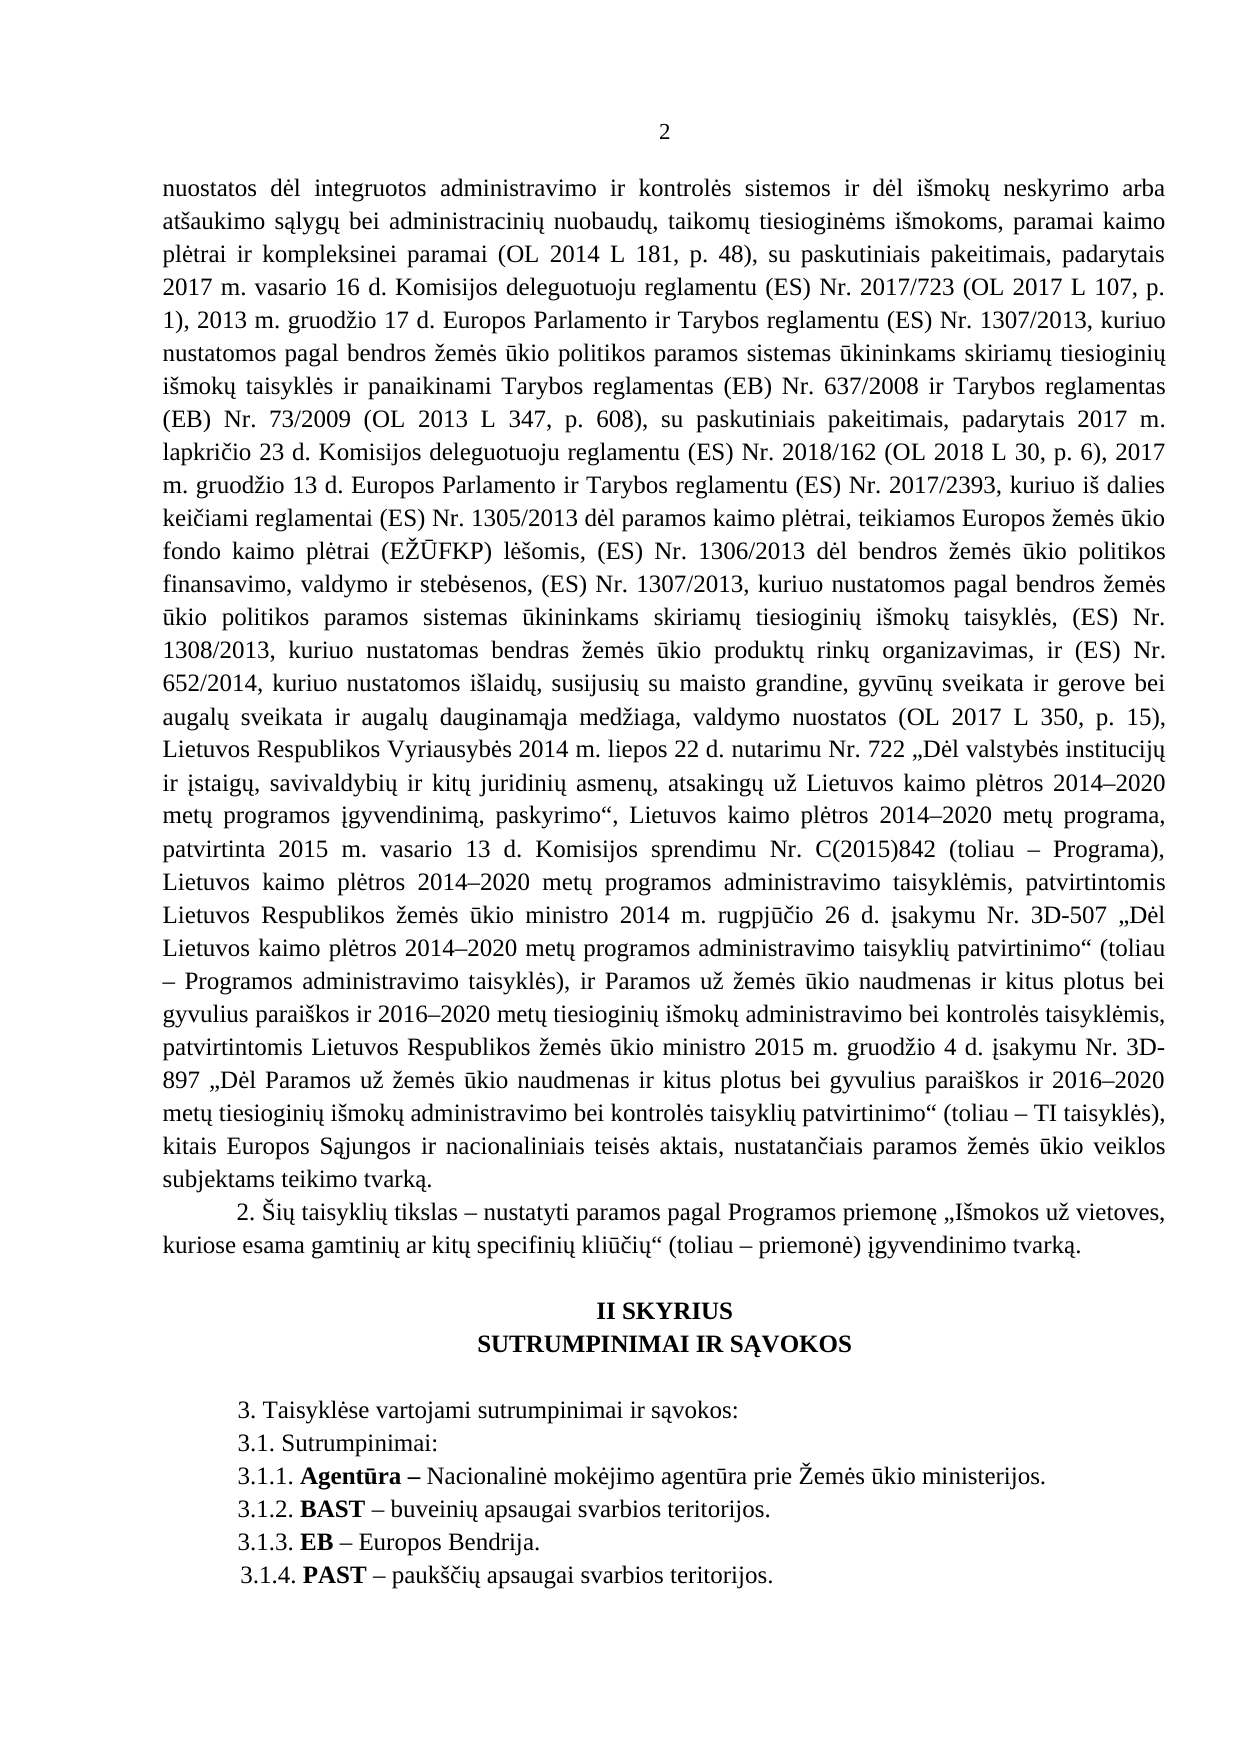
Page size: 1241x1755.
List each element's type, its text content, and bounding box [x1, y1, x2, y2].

text nuostatos dėl integruotos administravimo ir kontrolės sistemos ir dėl išmokų neskyrimo arba atšaukimo sąlygų bei administracinių nuobaudų, taikomų tiesioginėms išmokoms, paramai kaimo plėtrai ir kompleksinei paramai (OL 2014 L 181, p. 48), su paskutiniais pakeitimais, padarytais 2017 m. vasario 16 d. Komisijos deleguotuoju reglamentu (ES) Nr. 2017/723 (OL 2017 L 107, p. 1), 2013 m. gruodžio 17 d. Europos Parlamento ir Tarybos reglamentu (ES) Nr. 1307/2013, kuriuo nustatomos pagal bendros žemės ūkio politikos paramos sistemas ūkininkams skiriamų tiesioginių išmokų taisyklės ir panaikinami Tarybos reglamentas (EB) Nr. 637/2008 ir Tarybos reglamentas (EB) Nr. 73/2009 (OL 2013 L 347, p. 608), su paskutiniais pakeitimais, padarytais 2017 m. lapkričio 23 d. Komisijos deleguotuoju reglamentu (ES) Nr. 2018/162 (OL 2018 L 30, p. 6), 2017 m. gruodžio 13 d. Europos Parlamento ir Tarybos reglamentu (ES) Nr. 2017/2393, kuriuo iš dalies keičiami reglamentai (ES) Nr. 1305/2013 dėl paramos kaimo plėtrai, teikiamos Europos žemės ūkio fondo kaimo plėtrai (EŽŪFKP) lėšomis, (ES) Nr. 1306/2013 dėl bendros žemės ūkio politikos finansavimo, valdymo ir stebėsenos, (ES) Nr. 1307/2013, kuriuo nustatomos pagal bendros žemės ūkio politikos paramos sistemas ūkininkams skiriamų tiesioginių išmokų taisyklės, (ES) Nr. 1308/2013, kuriuo nustatomas bendras žemės ūkio produktų rinkų organizavimas, ir (ES) Nr. 652/2014, kuriuo nustatomos išlaidų, susijusių su maisto grandine, gyvūnų sveikata ir gerove bei augalų sveikata ir augalų dauginamąja medžiaga, valdymo nuostatos (OL 2017 L 350, p. 15), Lietuvos Respublikos Vyriausybės 2014 m. liepos 22 d. nutarimu Nr. 722 „Dėl valstybės institucijų ir įstaigų, savivaldybių ir kitų juridinių asmenų, atsakingų už Lietuvos kaimo plėtros 2014–2020 metų programos įgyvendinimą, paskyrimo“, Lietuvos kaimo plėtros 2014–2020 metų programa, patvirtinta 2015 m. vasario 13 d. Komisijos sprendimu Nr. C(2015)842 (toliau – Programa), Lietuvos kaimo plėtros 2014–2020 metų programos administravimo taisyklėmis, patvirtintomis Lietuvos Respublikos žemės ūkio ministro 2014 m. rugpjūčio 26 d. įsakymu Nr. 3D-507 „Dėl Lietuvos kaimo plėtros 2014–2020 metų programos administravimo taisyklių patvirtinimo“ (toliau – Programos administravimo taisyklės), ir Paramos už žemės ūkio naudmenas ir kitus plotus bei gyvulius paraiškos ir 2016–2020 metų tiesioginių išmokų administravimo bei kontrolės taisyklėmis, patvirtintomis Lietuvos Respublikos žemės ūkio ministro 2015 m. gruodžio 4 d. įsakymu Nr. 3D-897 „Dėl Paramos už žemės ūkio naudmenas ir kitus plotus bei gyvulius paraiškos ir 2016–2020 metų tiesioginių išmokų administravimo bei kontrolės taisyklių patvirtinimo“ (toliau – TI taisyklės), kitais Europos Sąjungos ir nacionaliniais teisės aktais, nustatančiais paramos žemės ūkio veiklos subjektams teikimo tvarką. [162, 173, 1167, 1193]
text 2. Šių taisyklių tikslas – nustatyti paramos pagal Programos priemonę „Išmokos už vietoves, kuriose esama gamtinių ar kitų specifinių kliūčių“ (toliau – priemonė) įgyvendinimo tvarką. [162, 1197, 1167, 1259]
text SUTRUMPINIMAI IR SĄVOKOS [162, 1329, 1167, 1358]
text 3.1.4. PAST – paukščių apsaugai svarbios teritorijos. [162, 1560, 1167, 1589]
text 3.1. Sutrumpinimai: [162, 1428, 1167, 1457]
text 3.1.1. Agentūra – Nacionalinė mokėjimo agentūra prie Žemės ūkio ministerijos. [162, 1461, 1167, 1490]
text 3.1.3. EB – Europos Bendrija. [162, 1527, 1167, 1556]
text 3. Taisyklėse vartojami sutrumpinimai ir sąvokos: [162, 1395, 1167, 1424]
text 3.1.2. BAST – buveinių apsaugai svarbios teritorijos. [162, 1494, 1167, 1523]
text II SKYRIUS [162, 1296, 1167, 1325]
